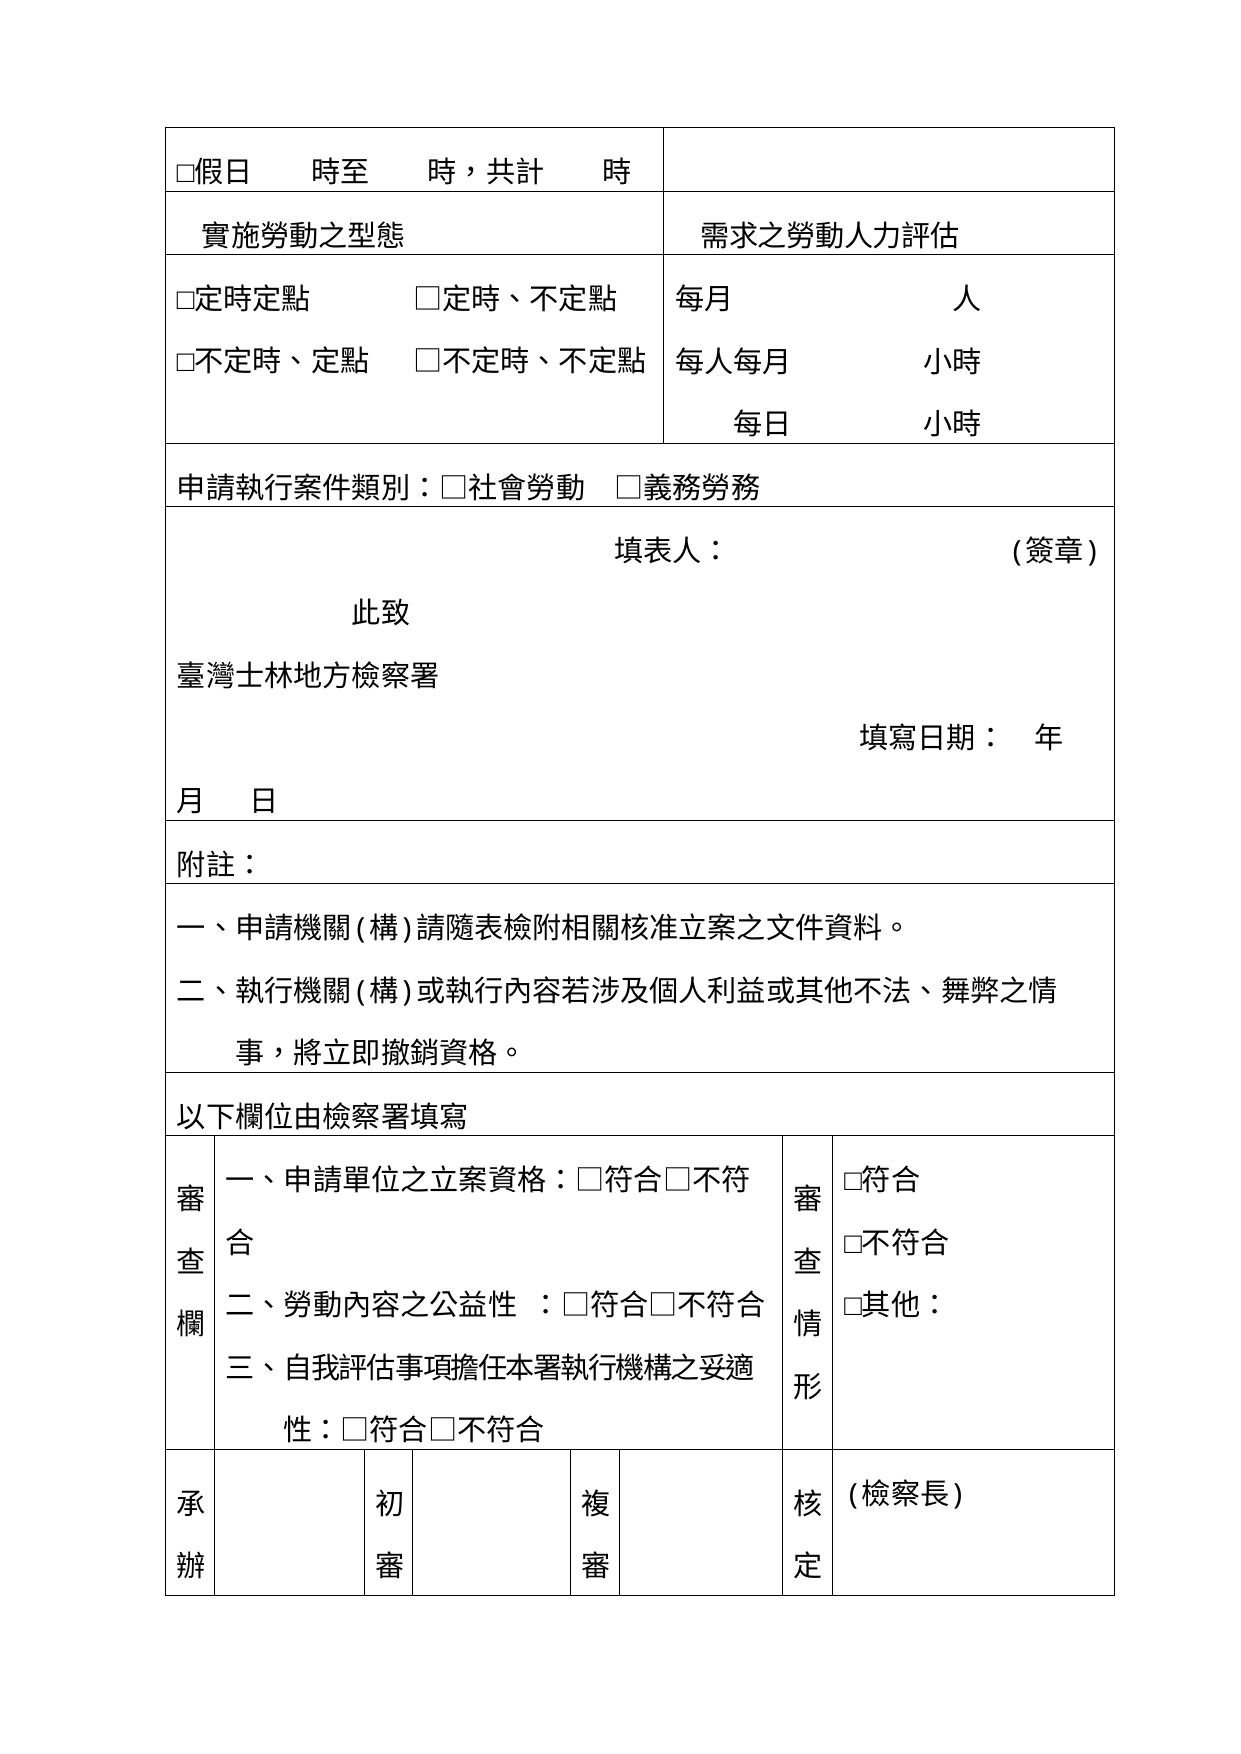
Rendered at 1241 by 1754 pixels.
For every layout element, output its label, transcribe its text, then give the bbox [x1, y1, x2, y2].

table_cell 承辦 [166, 1450, 214, 1595]
table_cell 審查情形 [783, 1136, 832, 1449]
table_cell 初審 [365, 1450, 412, 1595]
table_cell 以下欄位由檢察署填寫 [166, 1073, 1114, 1135]
table_cell □假日 時至 時，共計 時 [166, 128, 663, 191]
table_cell □定時定點 □定時、不定點 □不定時、定點 □不定時、不定點 [166, 255, 663, 443]
table_cell 審查欄 [166, 1136, 214, 1449]
table_cell 需求之勞動人力評估 [664, 192, 1114, 254]
table_cell 每月 人 每人每月 小時 每日 小時 [664, 255, 1114, 443]
table_cell 實施勞動之型態 [166, 192, 663, 254]
table_cell 核定 [783, 1450, 832, 1595]
table_cell [620, 1450, 782, 1595]
table_cell □符合 □不符合 □其他： [833, 1136, 1114, 1449]
table_cell 附註： [166, 821, 1114, 883]
table_cell 填表人： (簽章) 此致 臺灣士林地方檢察署 填寫日期： 年 月 日 [166, 507, 1114, 820]
table_cell (檢察長) [833, 1450, 1114, 1595]
table_cell [664, 128, 1114, 191]
table_cell [215, 1450, 364, 1595]
table_cell 申請執行案件類別：□社會勞動 □義務勞務 [166, 444, 1114, 506]
table_cell [413, 1450, 570, 1595]
table_cell 一、申請單位之立案資格：□符合□不符合 二、勞動內容之公益性 ：□符合□不符合 三、自我評估事項擔任本署執行機構之妥適性：□符合□不符合 [215, 1136, 782, 1449]
table_cell 一、申請機關(構)請隨表檢附相關核准立案之文件資料。 二、執行機關(構)或執行內容若涉及個人利益或其他不法、舞弊之情事，將立即撤銷資格。 [166, 884, 1114, 1072]
table_cell 複審 [571, 1450, 619, 1595]
